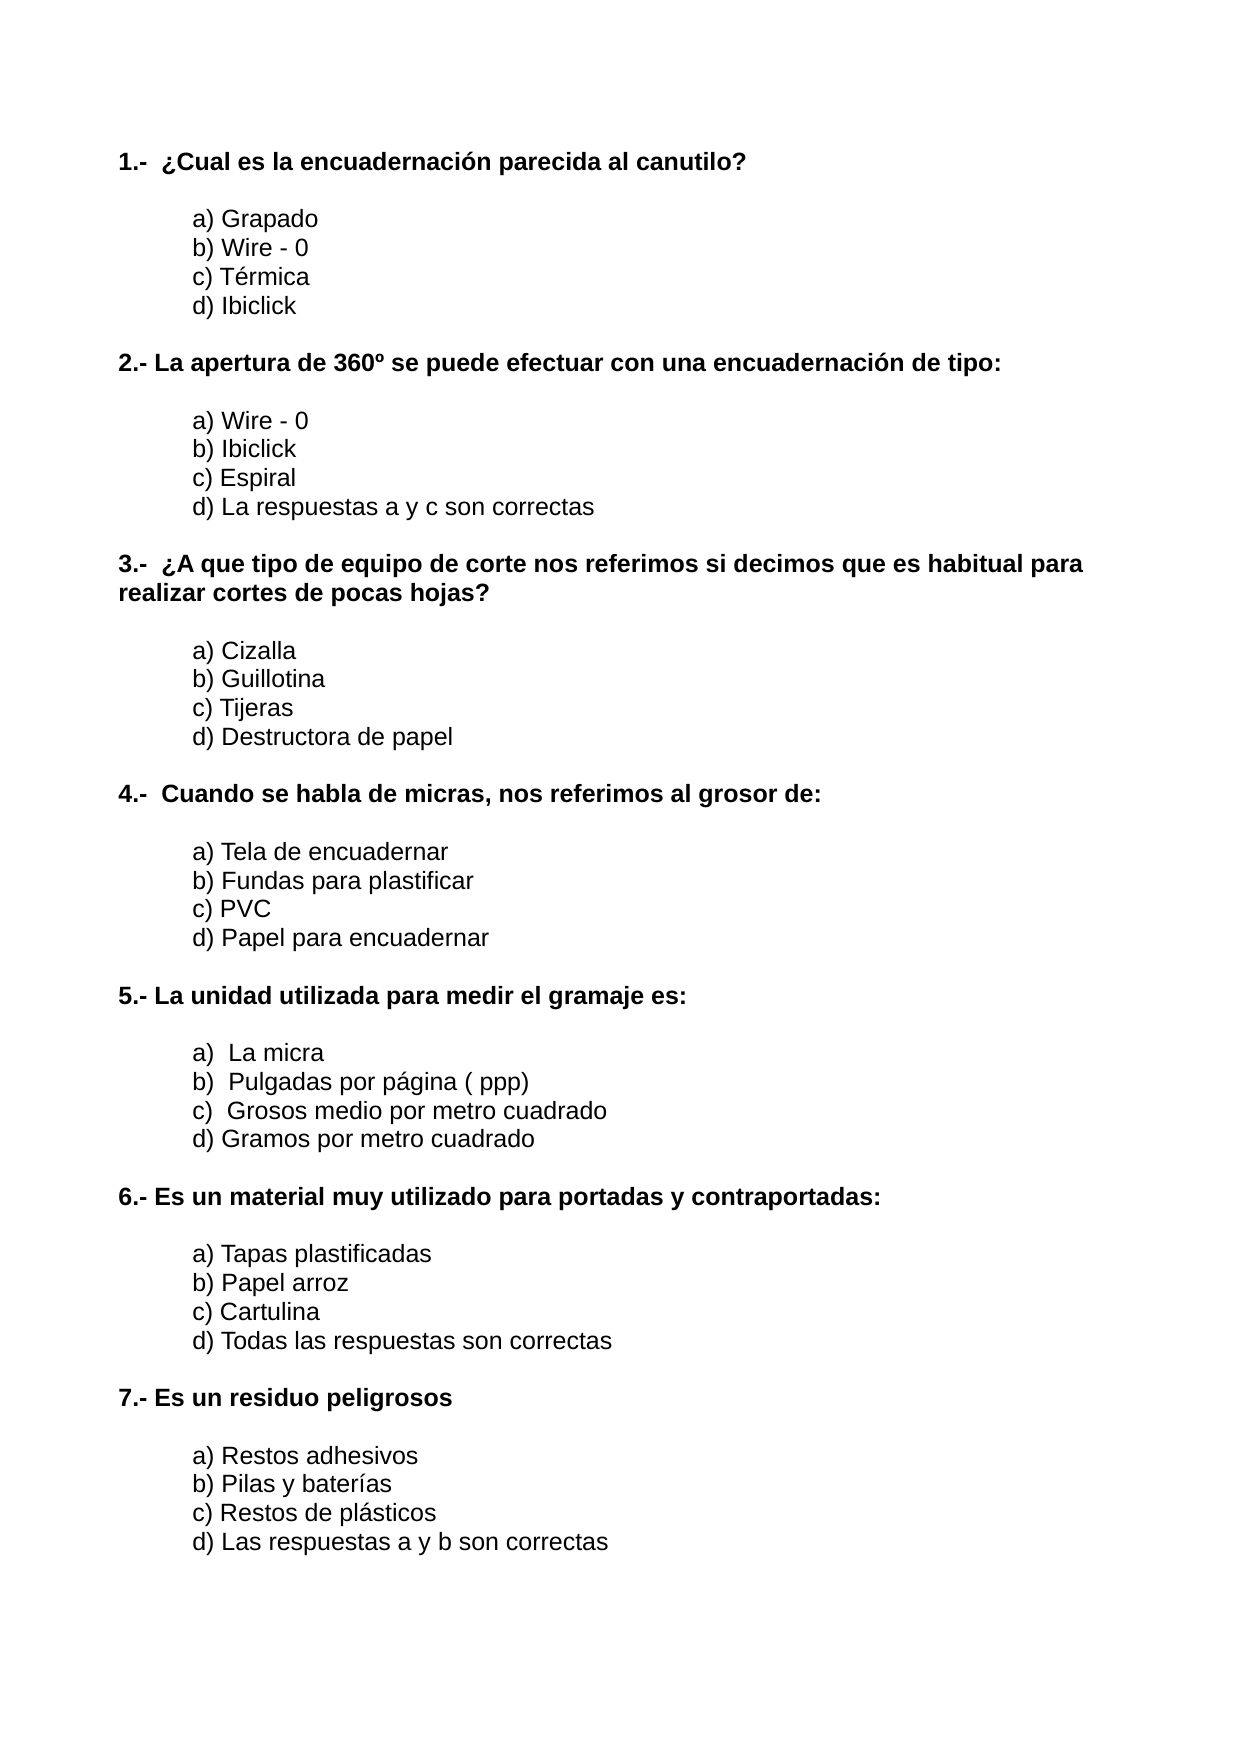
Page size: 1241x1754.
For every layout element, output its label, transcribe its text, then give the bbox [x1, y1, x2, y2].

text b) Pilas y baterías [192, 1469, 1122, 1498]
text c) Tijeras [192, 693, 1122, 722]
text c) Espiral [192, 463, 1122, 492]
text a) Wire - 0 [192, 406, 1122, 434]
text d) Papel para encuadernar [192, 923, 1122, 952]
text a) La micra [192, 1038, 1122, 1067]
text b) Papel arroz [192, 1268, 1122, 1297]
text c) Grosos medio por metro cuadrado [192, 1096, 1122, 1124]
text a) Cizalla [192, 636, 1122, 664]
text d) Ibiclick [192, 291, 1122, 319]
text c) Térmica [192, 262, 1122, 291]
text c) PVC [192, 894, 1122, 923]
text b) Fundas para plastificar [192, 866, 1122, 894]
text d) Las respuestas a y b son correctas [192, 1527, 1122, 1556]
text b) Wire - 0 [192, 233, 1122, 262]
text a) Grapado [192, 204, 1122, 233]
text 5.- La unidad utilizada para medir el gramaje es: [118, 981, 1122, 1009]
text c) Cartulina [192, 1297, 1122, 1326]
text d) Gramos por metro cuadrado [192, 1124, 1122, 1153]
text b) Ibiclick [192, 434, 1122, 463]
text 4.- Cuando se habla de micras, nos referimos al grosor de: [118, 779, 1122, 808]
text 2.- La apertura de 360º se puede efectuar con una encuadernación de tipo: [118, 348, 1122, 377]
text d) La respuestas a y c son correctas [192, 492, 1122, 521]
text 7.- Es un residuo peligrosos [118, 1383, 1122, 1412]
text b) Guillotina [192, 664, 1122, 693]
text a) Tela de encuadernar [192, 837, 1122, 866]
text c) Restos de plásticos [192, 1498, 1122, 1527]
text 6.- Es un material muy utilizado para portadas y contraportadas: [118, 1182, 1122, 1211]
text d) Destructora de papel [192, 722, 1122, 751]
text a) Restos adhesivos [192, 1441, 1122, 1469]
text d) Todas las respuestas son correctas [192, 1326, 1122, 1354]
text 1.- ¿Cual es la encuadernación parecida al canutilo? [118, 147, 1122, 176]
text b) Pulgadas por página ( ppp) [192, 1067, 1122, 1096]
text 3.- ¿A que tipo de equipo de corte nos referimos si decimos que es habitual para realizar cortes de pocas hojas? [118, 549, 1122, 607]
text a) Tapas plastificadas [192, 1239, 1122, 1268]
